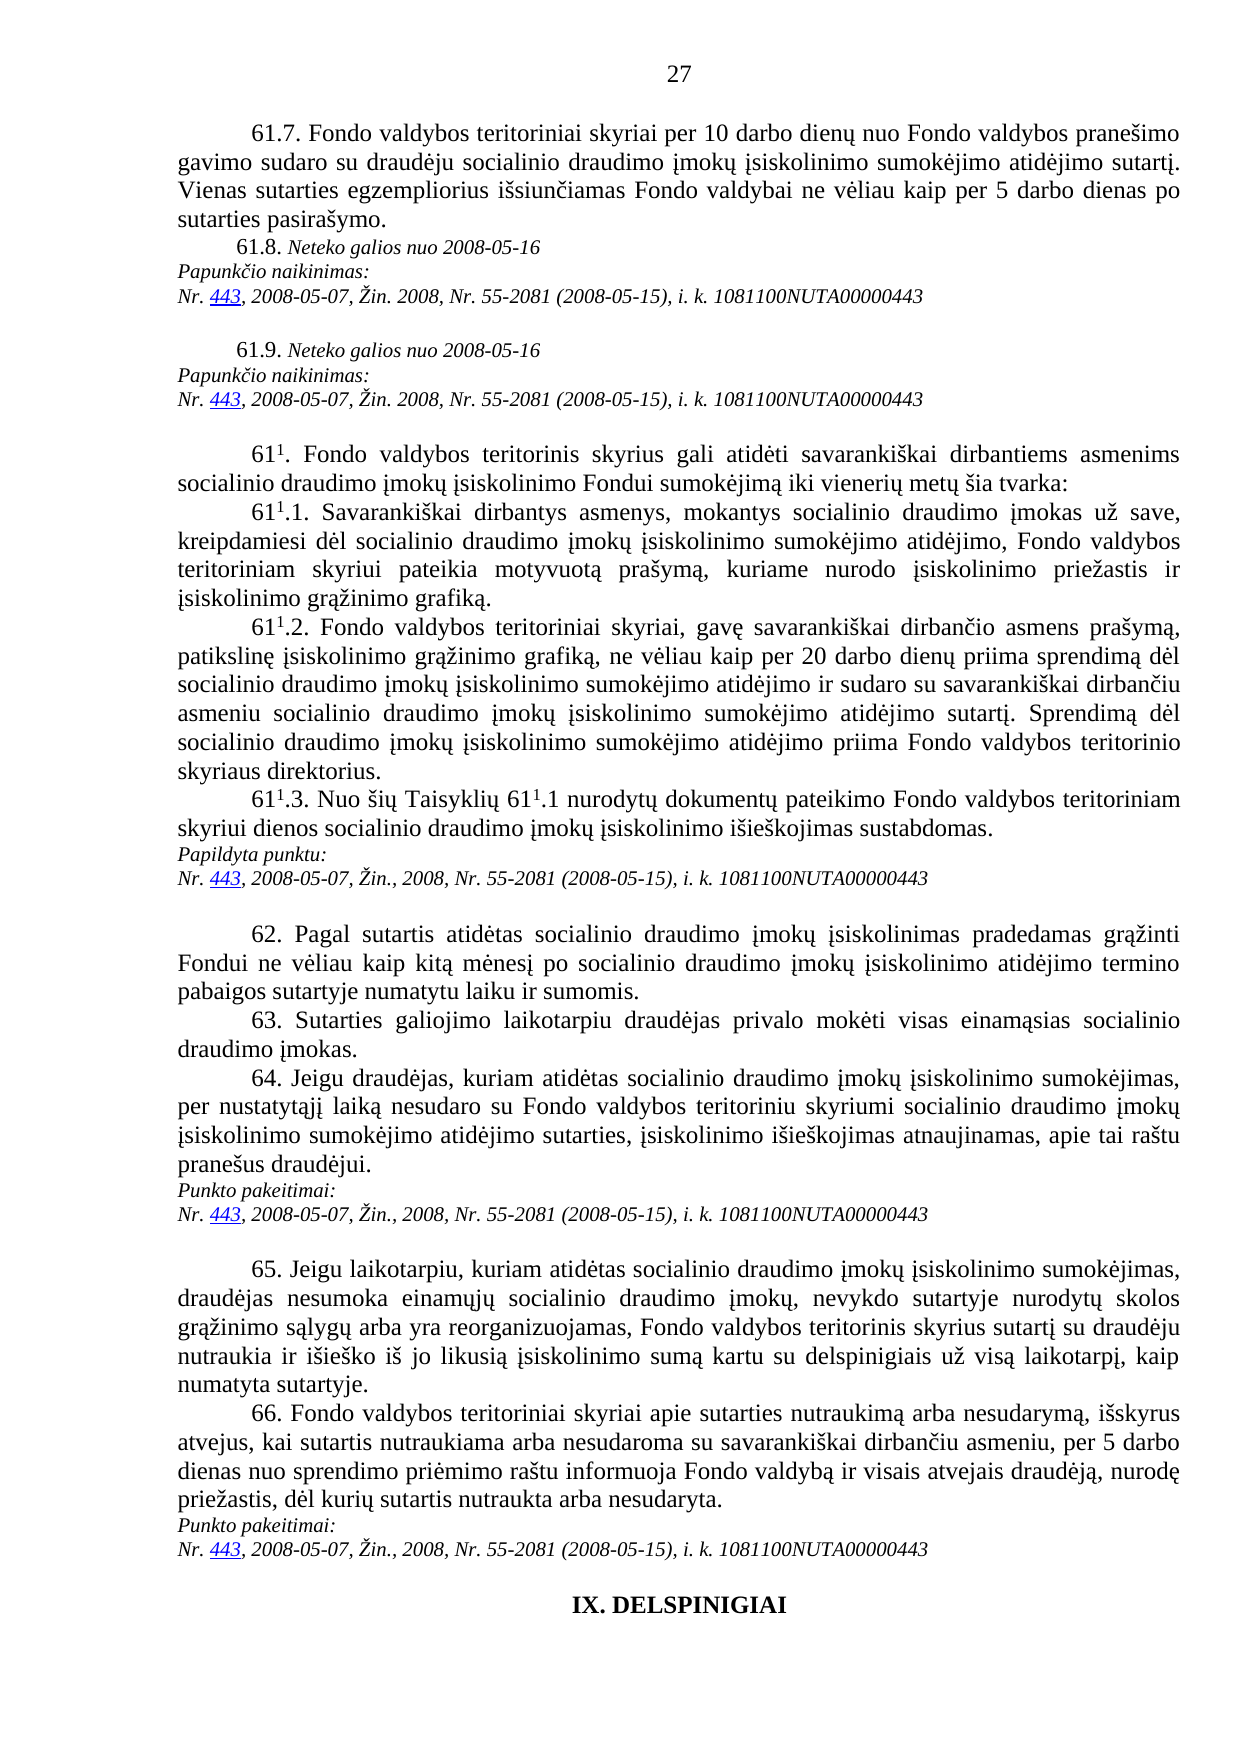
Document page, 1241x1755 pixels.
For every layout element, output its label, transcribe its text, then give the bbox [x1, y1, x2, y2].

text Nr. 443, 2008-05-07, Žin., 2008, Nr. 55-2081 (2008-05-15), i. k. 1081100NUTA00000443 [177, 1202, 1181, 1226]
text Papildyta punktu: [177, 842, 1181, 866]
text Papunkčio naikinimas: [177, 363, 1181, 387]
text IX. DELSPINIGIAI [177, 1590, 1181, 1619]
text Punkto pakeitimai: [177, 1513, 1181, 1537]
text Nr. 443, 2008-05-07, Žin., 2008, Nr. 55-2081 (2008-05-15), i. k. 1081100NUTA00000443 [177, 1537, 1181, 1561]
text 64. Jeigu draudėjas, kuriam atidėtas socialinio draudimo įmokų įsiskolinimo sumokėjimas, per nustatytąjį laiką nesudaro su Fondo valdybos teritoriniu skyriumi socialinio draudimo įmokų įsiskolinimo sumokėjimo atidėjimo sutarties, įsiskolinimo išieškojimas atnaujinamas, apie tai raštu pranešus draudėjui. [177, 1063, 1181, 1178]
text Nr. 443, 2008-05-07, Žin. 2008, Nr. 55-2081 (2008-05-15), i. k. 1081100NUTA00000443 [177, 283, 1181, 308]
text Papunkčio naikinimas: [177, 259, 1181, 283]
text Nr. 443, 2008-05-07, Žin., 2008, Nr. 55-2081 (2008-05-15), i. k. 1081100NUTA00000443 [177, 866, 1181, 890]
text 61.9. Neteko galios nuo 2008-05-16 [177, 336, 1181, 363]
text Nr. 443, 2008-05-07, Žin. 2008, Nr. 55-2081 (2008-05-15), i. k. 1081100NUTA00000443 [177, 387, 1181, 411]
text 62. Pagal sutartis atidėtas socialinio draudimo įmokų įsiskolinimas pradedamas grąžinti Fondui ne vėliau kaip kitą mėnesį po socialinio draudimo įmokų įsiskolinimo atidėjimo termino pabaigos sutartyje numatytu laiku ir sumomis. [177, 919, 1181, 1005]
text 66. Fondo valdybos teritoriniai skyriai apie sutarties nutraukimą arba nesudarymą, išskyrus atvejus, kai sutartis nutraukiama arba nesudaroma su savarankiškai dirbančiu asmeniu, per 5 darbo dienas nuo sprendimo priėmimo raštu informuoja Fondo valdybą ir visais atvejais draudėją, nurodę priežastis, dėl kurių sutartis nutraukta arba nesudaryta. [177, 1398, 1181, 1513]
text 611.1. Savarankiškai dirbantys asmenys, mokantys socialinio draudimo įmokas už save, kreipdamiesi dėl socialinio draudimo įmokų įsiskolinimo sumokėjimo atidėjimo, Fondo valdybos teritoriniam skyriui pateikia motyvuotą prašymą, kuriame nurodo įsiskolinimo priežastis ir įsiskolinimo grąžinimo grafiką. [177, 497, 1181, 612]
text 611.2. Fondo valdybos teritoriniai skyriai, gavę savarankiškai dirbančio asmens prašymą, patikslinę įsiskolinimo grąžinimo grafiką, ne vėliau kaip per 20 darbo dienų priima sprendimą dėl socialinio draudimo įmokų įsiskolinimo sumokėjimo atidėjimo ir sudaro su savarankiškai dirbančiu asmeniu socialinio draudimo įmokų įsiskolinimo sumokėjimo atidėjimo sutartį. Sprendimą dėl socialinio draudimo įmokų įsiskolinimo sumokėjimo atidėjimo priima Fondo valdybos teritorinio skyriaus direktorius. [177, 612, 1181, 784]
text Punkto pakeitimai: [177, 1178, 1181, 1202]
text 61.7. Fondo valdybos teritoriniai skyriai per 10 darbo dienų nuo Fondo valdybos pranešimo gavimo sudaro su draudėju socialinio draudimo įmokų įsiskolinimo sumokėjimo atidėjimo sutartį. Vienas sutarties egzempliorius išsiunčiamas Fondo valdybai ne vėliau kaip per 5 darbo dienas po sutarties pasirašymo. [177, 118, 1181, 233]
text 65. Jeigu laikotarpiu, kuriam atidėtas socialinio draudimo įmokų įsiskolinimo sumokėjimas, draudėjas nesumoka einamųjų socialinio draudimo įmokų, nevykdo sutartyje nurodytų skolos grąžinimo sąlygų arba yra reorganizuojamas, Fondo valdybos teritorinis skyrius sutartį su draudėju nutraukia ir išieško iš jo likusią įsiskolinimo sumą kartu su delspinigiais už visą laikotarpį, kaip numatyta sutartyje. [177, 1254, 1181, 1398]
text 61.8. Neteko galios nuo 2008-05-16 [177, 233, 1181, 259]
text 611. Fondo valdybos teritorinis skyrius gali atidėti savarankiškai dirbantiems asmenims socialinio draudimo įmokų įsiskolinimo Fondui sumokėjimą iki vienerių metų šia tvarka: [177, 439, 1181, 497]
text 611.3. Nuo šių Taisyklių 611.1 nurodytų dokumentų pateikimo Fondo valdybos teritoriniam skyriui dienos socialinio draudimo įmokų įsiskolinimo išieškojimas sustabdomas. [177, 784, 1181, 842]
text 63. Sutarties galiojimo laikotarpiu draudėjas privalo mokėti visas einamąsias socialinio draudimo įmokas. [177, 1005, 1181, 1063]
